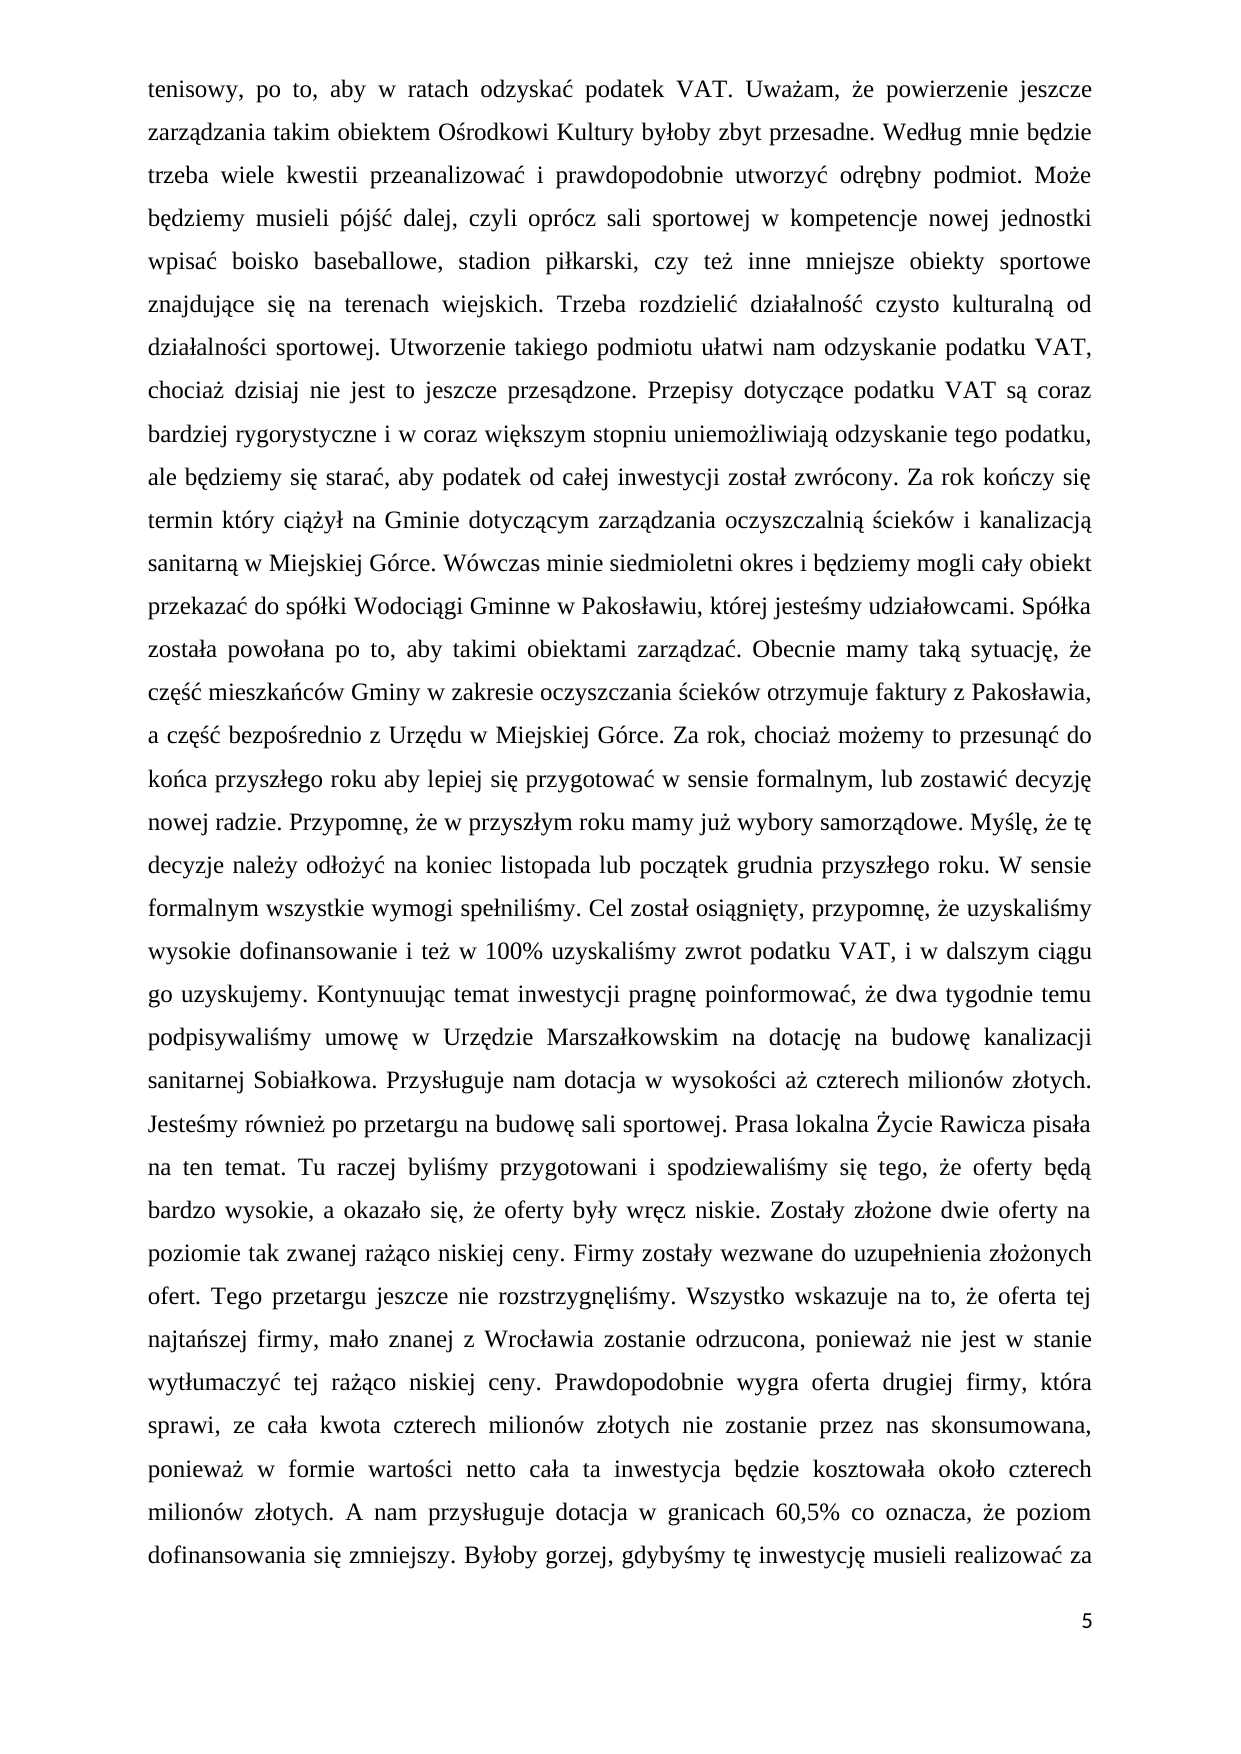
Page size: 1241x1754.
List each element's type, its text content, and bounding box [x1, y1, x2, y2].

text tenisowy, po to, aby w ratach odzyskać podatek VAT. Uważam, że powierzenie jeszcze zarządzania takim obiektem Ośrodkowi Kultury byłoby zbyt przesadne. Według mnie będzie trzeba wiele kwestii przeanalizować i prawdopodobnie utworzyć odrębny podmiot. Może będziemy musieli pójść dalej, czyli oprócz sali sportowej w kompetencje nowej jednostki wpisać boisko baseballowe, stadion piłkarski, czy też inne mniejsze obiekty sportowe znajdujące się na terenach wiejskich. Trzeba rozdzielić działalność czysto kulturalną od działalności sportowej. Utworzenie takiego podmiotu ułatwi nam odzyskanie podatku VAT, chociaż dzisiaj nie jest to jeszcze przesądzone. Przepisy dotyczące podatku VAT są coraz bardziej rygorystyczne i w coraz większym stopniu uniemożliwiają odzyskanie tego podatku, ale będziemy się starać, aby podatek od całej inwestycji został zwrócony. Za rok kończy się termin który ciążył na Gminie dotyczącym zarządzania oczyszczalnią ścieków i kanalizacją sanitarną w Miejskiej Górce. Wówczas minie siedmioletni okres i będziemy mogli cały obiekt przekazać do spółki Wodociągi Gminne w Pakosławiu, której jesteśmy udziałowcami. Spółka została powołana po to, aby takimi obiektami zarządzać. Obecnie mamy taką sytuację, że część mieszkańców Gminy w zakresie oczyszczania ścieków otrzymuje faktury z Pakosławia, a część bezpośrednio z Urzędu w Miejskiej Górce. Za rok, chociaż możemy to przesunąć do końca przyszłego roku aby lepiej się przygotować w sensie formalnym, lub zostawić decyzję nowej radzie. Przypomnę, że w przyszłym roku mamy już wybory samorządowe. Myślę, że tę decyzje należy odłożyć na koniec listopada lub początek grudnia przyszłego roku. W sensie formalnym wszystkie wymogi spełniliśmy. Cel został osiągnięty, przypomnę, że uzyskaliśmy wysokie dofinansowanie i też w 100% uzyskaliśmy zwrot podatku VAT, i w dalszym ciągu go uzyskujemy. Kontynuując temat inwestycji pragnę poinformować, że dwa tygodnie temu podpisywaliśmy umowę w Urzędzie Marszałkowskim na dotację na budowę kanalizacji sanitarnej Sobiałkowa. Przysługuje nam dotacja w wysokości aż czterech milionów złotych. Jesteśmy również po przetargu na budowę sali sportowej. Prasa lokalna Życie Rawicza pisała na ten temat. Tu raczej byliśmy przygotowani i spodziewaliśmy się tego, że oferty będą bardzo wysokie, a okazało się, że oferty były wręcz niskie. Zostały złożone dwie oferty na poziomie tak zwanej rażąco niskiej ceny. Firmy zostały wezwane do uzupełnienia złożonych ofert. Tego przetargu jeszcze nie rozstrzygnęliśmy. Wszystko wskazuje na to, że oferta tej najtańszej firmy, mało znanej z Wrocławia zostanie odrzucona, ponieważ nie jest w stanie wytłumaczyć tej rażąco niskiej ceny. Prawdopodobnie wygra oferta drugiej firmy, która sprawi, ze cała kwota czterech milionów złotych nie zostanie przez nas skonsumowana, ponieważ w formie wartości netto cała ta inwestycja będzie kosztowała około czterech milionów złotych. A nam przysługuje dotacja w granicach 60,5% co oznacza, że poziom dofinansowania się zmniejszy. Byłoby gorzej, gdybyśmy tę inwestycję musieli realizować za [148, 74, 1093, 1569]
